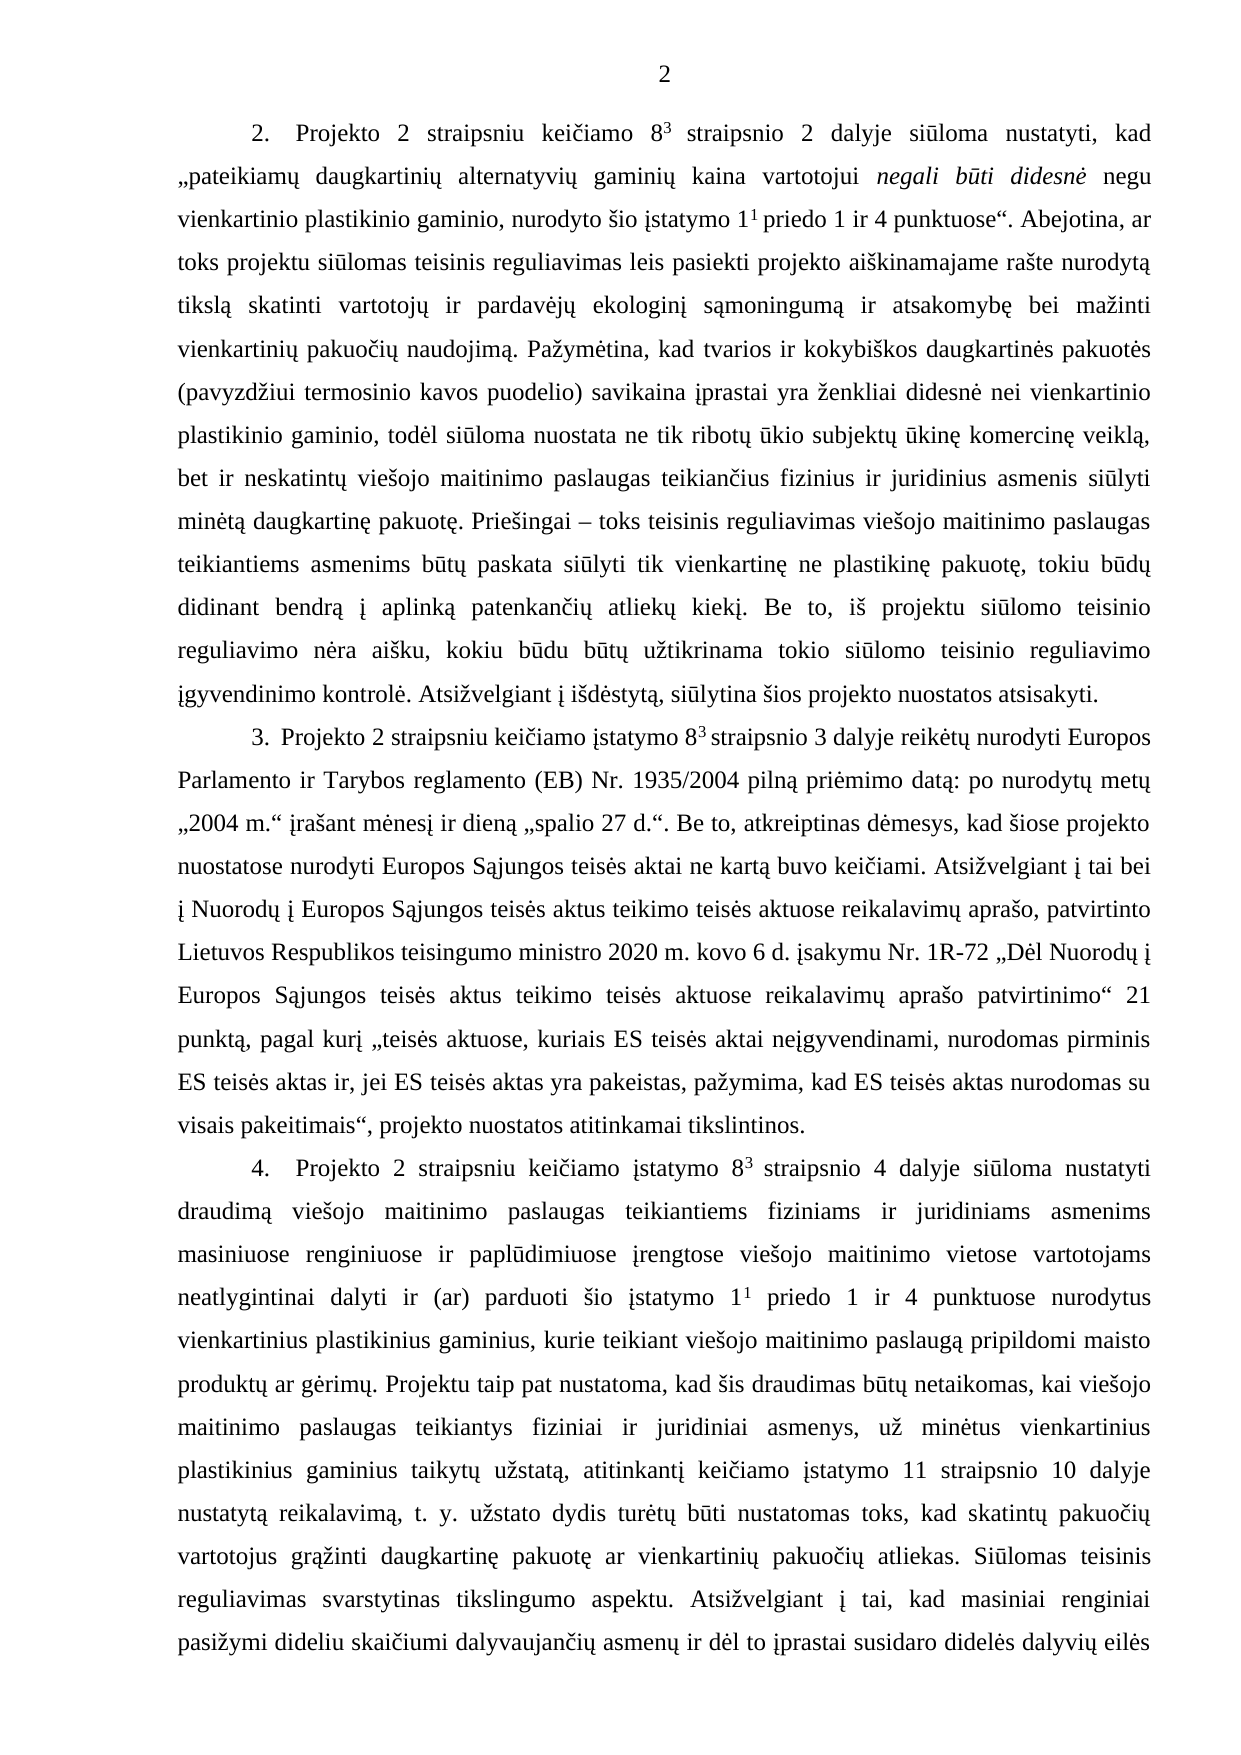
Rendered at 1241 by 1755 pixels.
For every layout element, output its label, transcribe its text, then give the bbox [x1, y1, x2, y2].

list Projekto 2 straipsniu keičiamo įstatymo 83 straipsnio 4 dalyje siūloma nustatyti draudimą viešojo maitinimo paslaugas teikiantiems fiziniams ir juridiniams asmenims masiniuose renginiuose ir paplūdimiuose įrengtose viešojo maitinimo vietose vartotojams neatlygintinai dalyti ir (ar) parduoti šio įstatymo 11 priedo 1 ir 4 punktuose nurodytus vienkartinius plastikinius gaminius, kurie teikiant viešojo maitinimo paslaugą pripildomi maisto produktų ar gėrimų. Projektu taip pat nustatoma, kad šis draudimas būtų netaikomas, kai viešojo maitinimo paslaugas teikiantys fiziniai ir juridiniai asmenys, už minėtus vienkartinius plastikinius gaminius taikytų užstatą, atitinkantį keičiamo įstatymo 11 straipsnio 10 dalyje nustatytą reikalavimą, t. y. užstato dydis turėtų būti nustatomas toks, kad skatintų pakuočių vartotojus grąžinti daugkartinę pakuotę ar vienkartinių pakuočių atliekas. Siūlomas teisinis reguliavimas svarstytinas tikslingumo aspektu. Atsižvelgiant į tai, kad masiniai renginiai pasižymi dideliu skaičiumi dalyvaujančių asmenų ir dėl to įprastai susidaro didelės dalyvių eilės [177, 1153, 1152, 1656]
list Projekto 2 straipsniu keičiamo 83 straipsnio 2 dalyje siūloma nustatyti, kad „pateikiamų daugkartinių alternatyvių gaminių kaina vartotojui negali būti didesnė negu vienkartinio plastikinio gaminio, nurodyto šio įstatymo 11 priedo 1 ir 4 punktuose“. Abejotina, ar toks projektu siūlomas teisinis reguliavimas leis pasiekti projekto aiškinamajame rašte nurodytą tikslą skatinti vartotojų ir pardavėjų ekologinį sąmoningumą ir atsakomybę bei mažinti vienkartinių pakuočių naudojimą. Pažymėtina, kad tvarios ir kokybiškos daugkartinės pakuotės (pavyzdžiui termosinio kavos puodelio) savikaina įprastai yra ženkliai didesnė nei vienkartinio plastikinio gaminio, todėl siūloma nuostata ne tik ribotų ūkio subjektų ūkinę komercinę veiklą, bet ir neskatintų viešojo maitinimo paslaugas teikiančius fizinius ir juridinius asmenis siūlyti minėtą daugkartinę pakuotę. Priešingai – toks teisinis reguliavimas viešojo maitinimo paslaugas teikiantiems asmenims būtų paskata siūlyti tik vienkartinę ne plastikinę pakuotę, tokiu būdų didinant bendrą į aplinką patenkančių atliekų kiekį. Be to, iš projektu siūlomo teisinio reguliavimo nėra aišku, kokiu būdu būtų užtikrinama tokio siūlomo teisinio reguliavimo įgyvendinimo kontrolė. Atsižvelgiant į išdėstytą, siūlytina šios projekto nuostatos atsisakyti. [177, 118, 1152, 707]
list Projekto 2 straipsniu keičiamo įstatymo 83 straipsnio 3 dalyje reikėtų nurodyti Europos Parlamento ir Tarybos reglamento (EB) Nr. 1935/2004 pilną priėmimo datą: po nurodytų metų „2004 m.“ įrašant mėnesį ir dieną „spalio 27 d.“. Be to, atkreiptinas dėmesys, kad šiose projekto nuostatose nurodyti Europos Sąjungos teisės aktai ne kartą buvo keičiami. Atsižvelgiant į tai bei į Nuorodų į Europos Sąjungos teisės aktus teikimo teisės aktuose reikalavimų aprašo, patvirtinto Lietuvos Respublikos teisingumo ministro 2020 m. kovo 6 d. įsakymu Nr. 1R-72 „Dėl Nuorodų į Europos Sąjungos teisės aktus teikimo teisės aktuose reikalavimų aprašo patvirtinimo“ 21 punktą, pagal kurį „teisės aktuose, kuriais ES teisės aktai neįgyvendinami, nurodomas pirminis ES teisės aktas ir, jei ES teisės aktas yra pakeistas, pažymima, kad ES teisės aktas nurodomas su visais pakeitimais“, projekto nuostatos atitinkamai tikslintinos. [177, 722, 1152, 1139]
